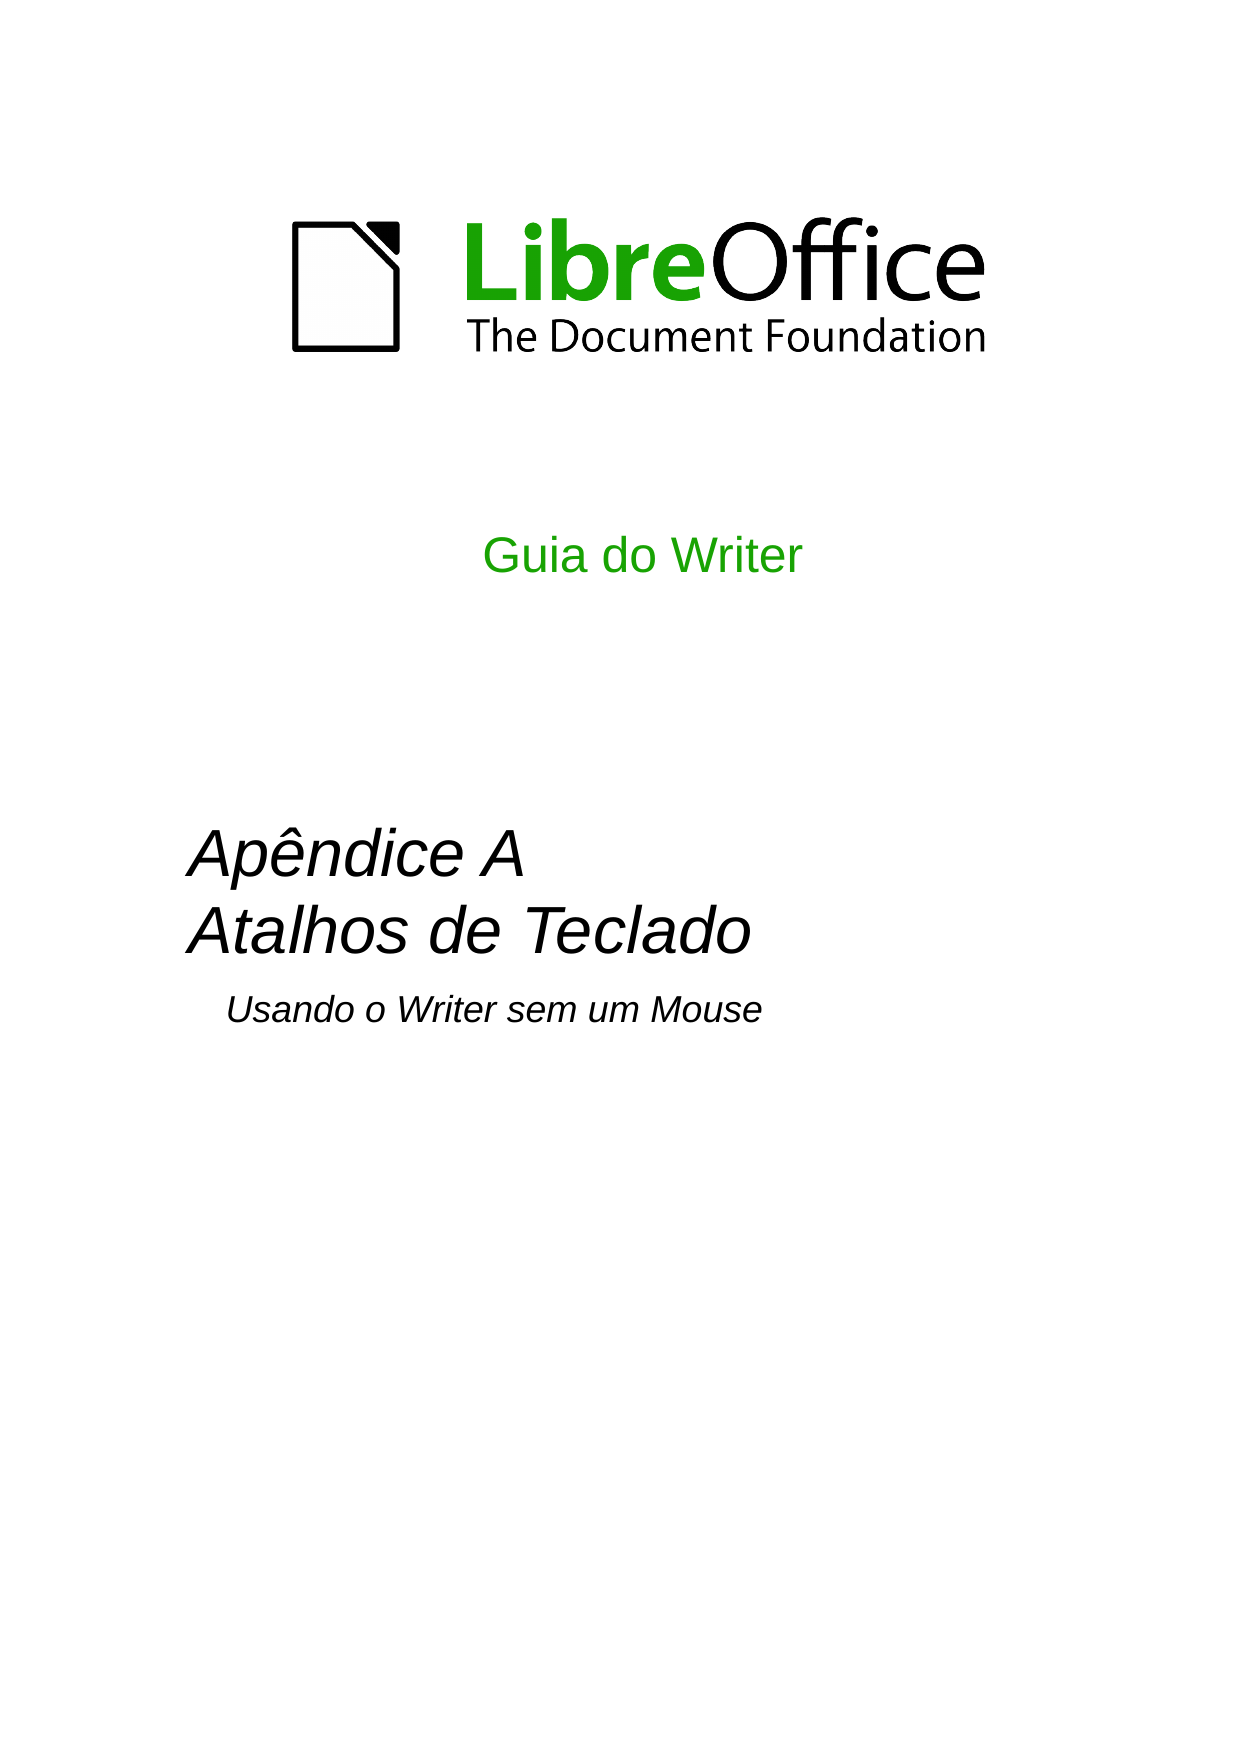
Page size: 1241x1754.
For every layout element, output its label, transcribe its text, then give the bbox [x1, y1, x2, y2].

subtitle Usando o Writer sem um Mouse [225, 987, 1098, 1030]
subtitle Apêndice A Atalhos de Teclado [188, 814, 1098, 968]
picture [250, 186, 1035, 387]
text Guia do Writer [188, 526, 1098, 583]
